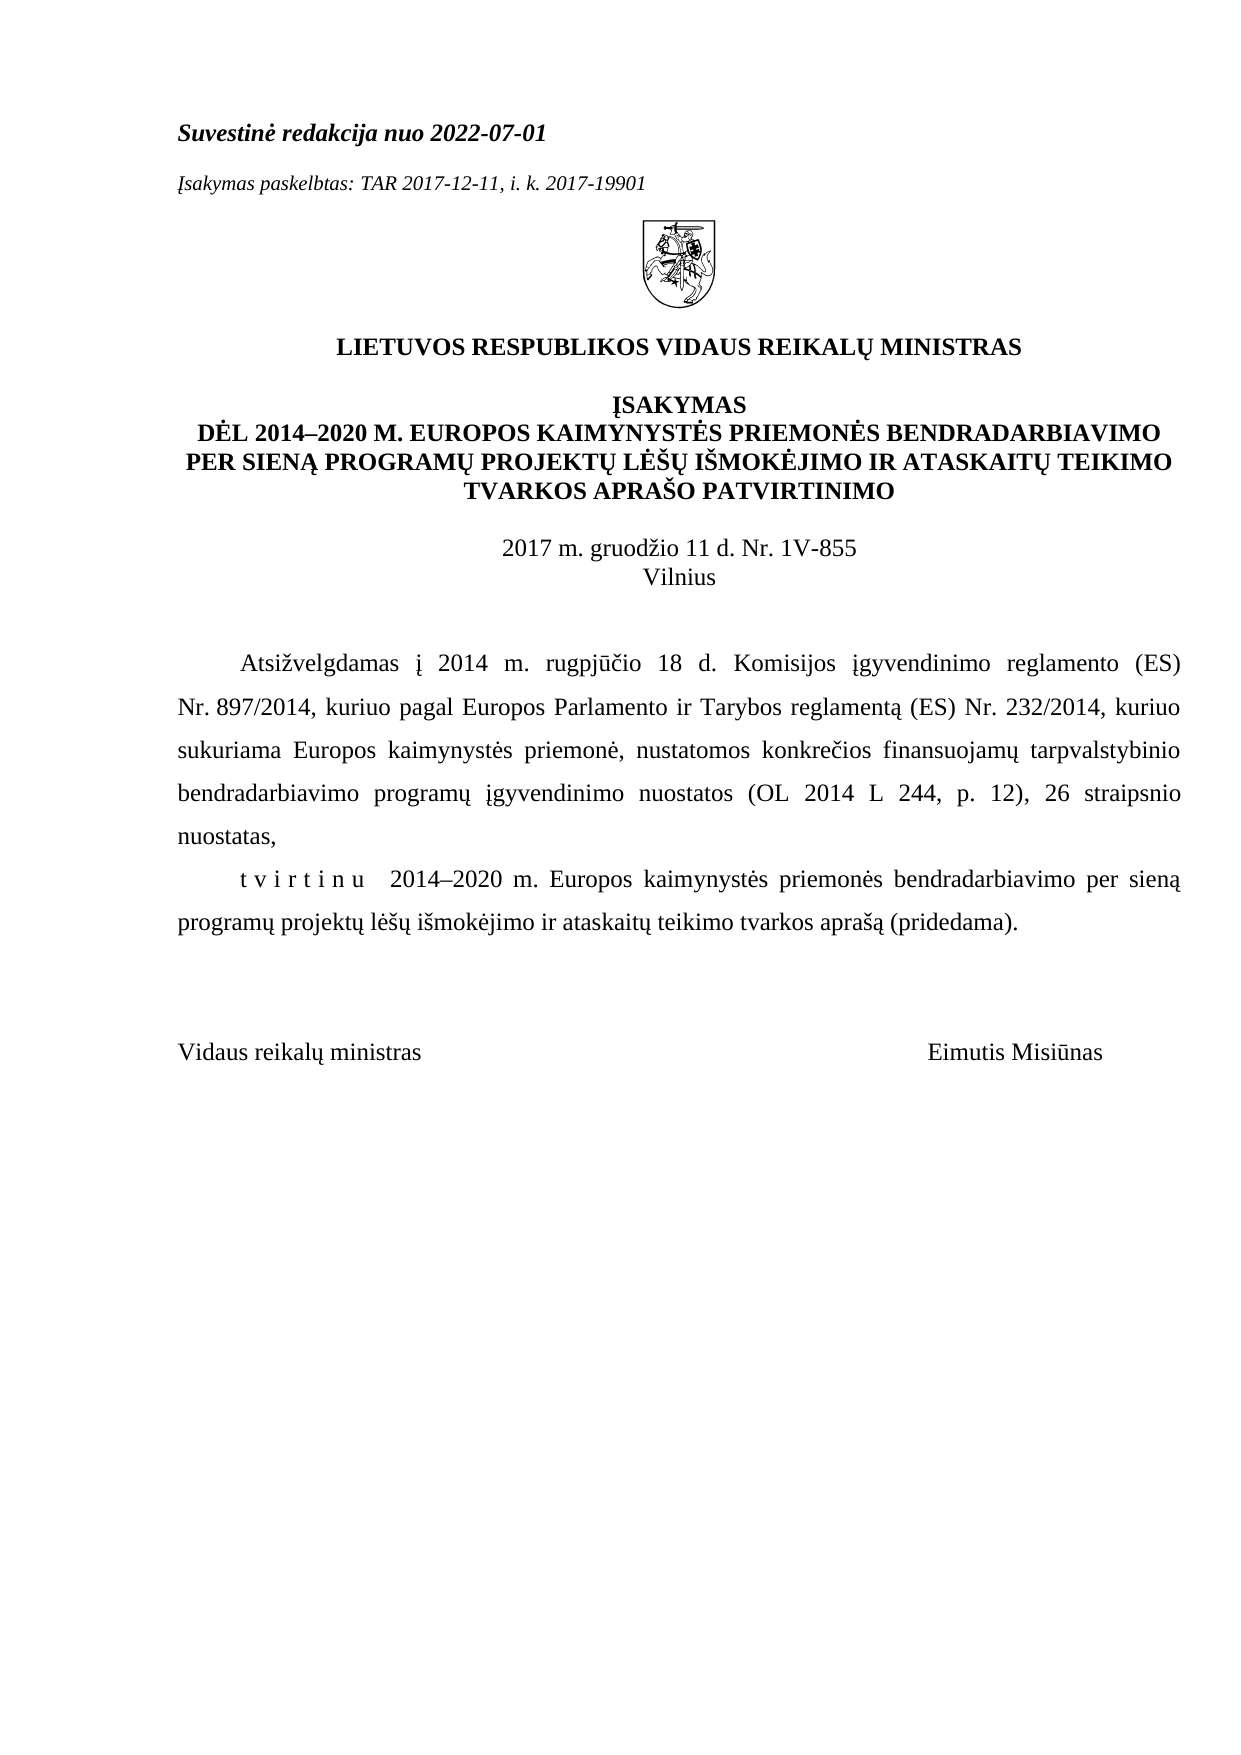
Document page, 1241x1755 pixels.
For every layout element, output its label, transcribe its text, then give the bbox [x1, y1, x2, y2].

text Suvestinė redakcija nuo 2022-07-01 [177, 118, 1181, 147]
text Įsakymas paskelbtas: TAR 2017-12-11, i. k. 2017-19901 [177, 171, 1181, 195]
text ĮSAKYMAS [177, 390, 1181, 418]
text Vidaus reikalų ministras Eimutis Misiūnas [177, 1037, 1181, 1065]
text LIETUVOS RESPUBLIKOS VIDAUS REIKALŲ MINISTRAS [177, 332, 1181, 361]
text tvirtinu 2014–2020 m. Europos kaimynystės priemonės bendradarbiavimo per sieną programų projektų lėšų išmokėjimo ir ataskaitų teikimo tvarkos aprašą (pridedama). [177, 864, 1181, 936]
text Atsižvelgdamas į 2014 m. rugpjūčio 18 d. Komisijos įgyvendinimo reglamento (ES) Nr. 897/2014, kuriuo pagal Europos Parlamento ir Tarybos reglamentą (ES) Nr. 232/2014, kuriuo sukuriama Europos kaimynystės priemonė, nustatomos konkrečios finansuojamų tarpvalstybinio bendradarbiavimo programų įgyvendinimo nuostatos (OL 2014 L 244, p. 12), 26 straipsnio nuostatas, [177, 648, 1181, 850]
text DĖL 2014–2020 M. EUROPOS KAIMYNYSTĖS PRIEMONĖS BENDRADARBIAVIMO PER SIENĄ PROGRAMŲ PROJEKTŲ LĖŠŲ IŠMOKĖJIMO IR ATASKAITŲ TEIKIMO TVARKOS APRAŠO PATVIRTINIMO [177, 418, 1181, 505]
text Vilnius [177, 562, 1181, 591]
text 2017 m. gruodžio 11 d. Nr. 1V-855 [177, 533, 1181, 562]
